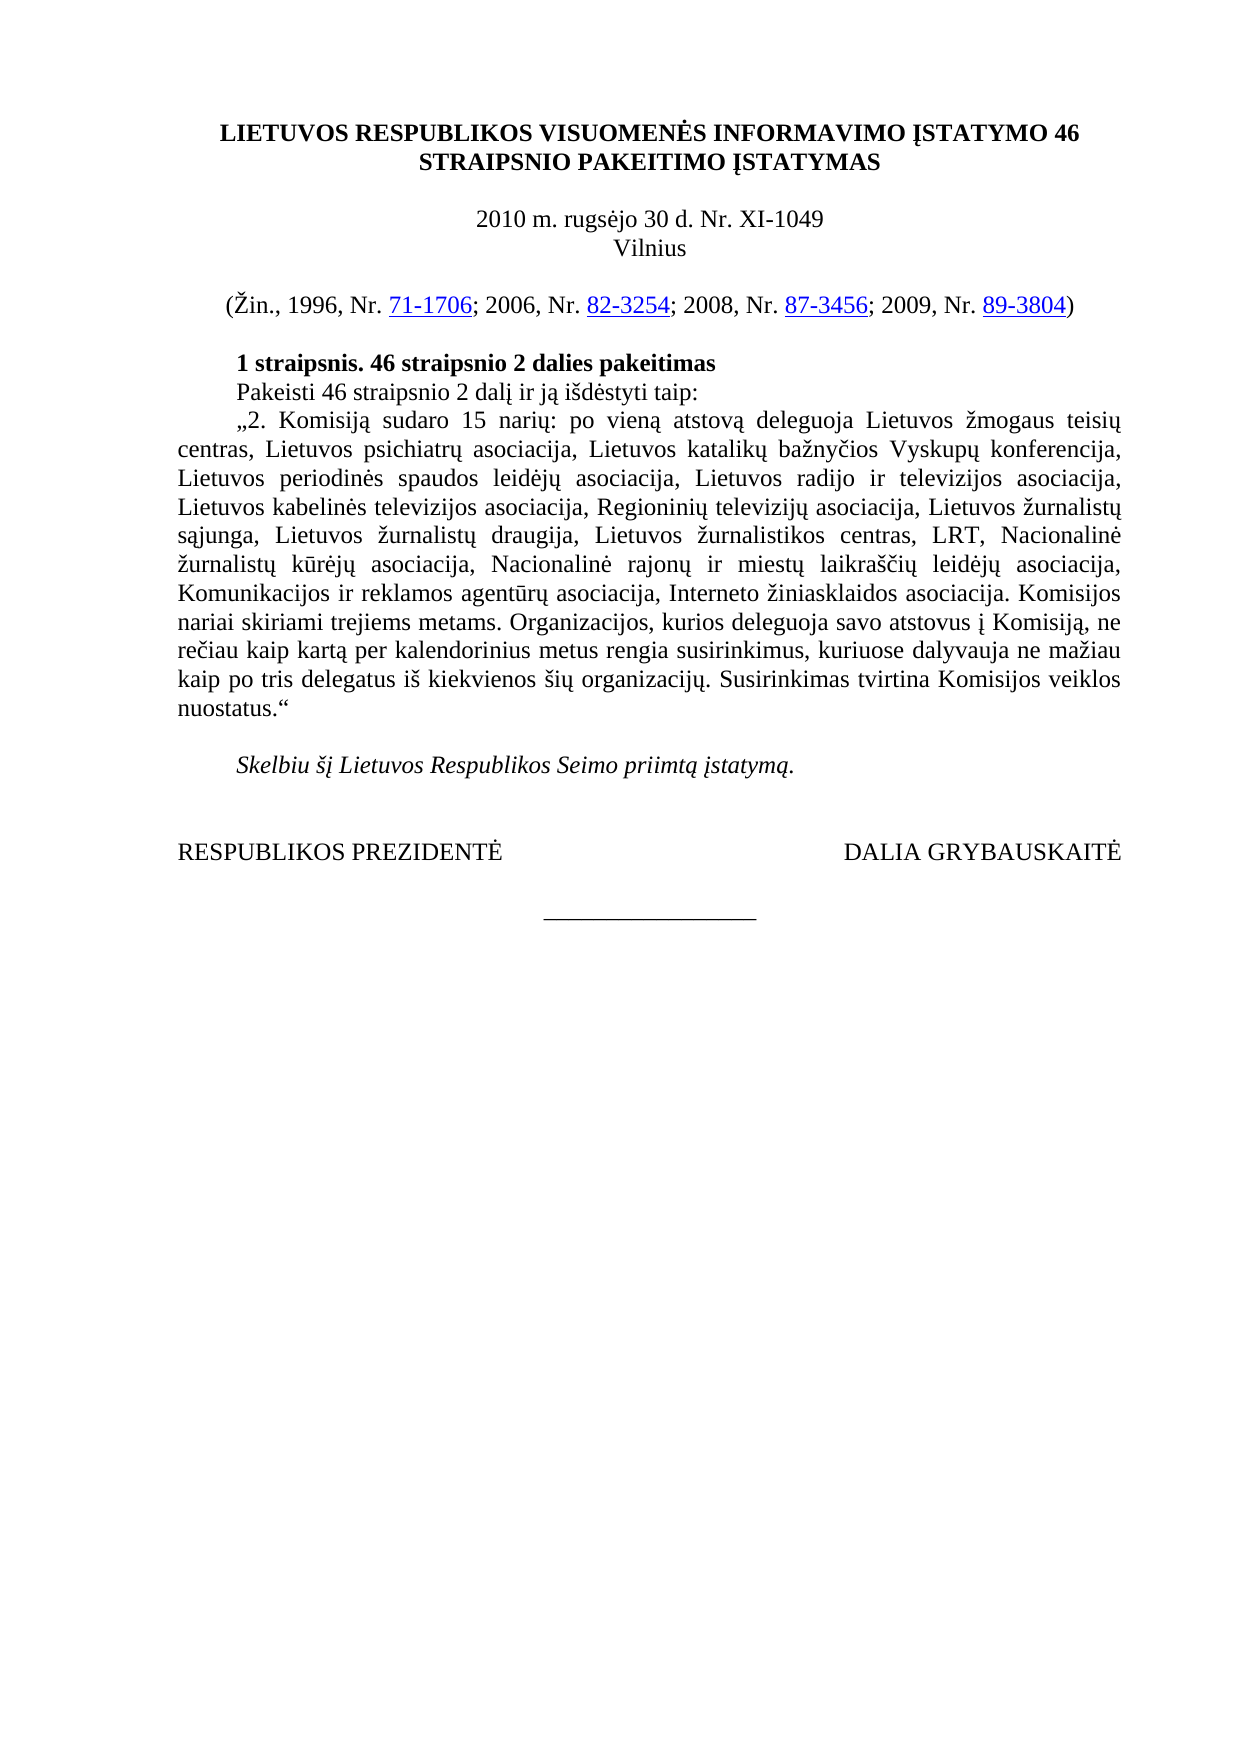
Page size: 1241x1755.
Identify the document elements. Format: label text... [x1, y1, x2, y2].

text (Žin., 1996, Nr. 71-1706; 2006, Nr. 82-3254; 2008, Nr. 87-3456; 2009, Nr. 89-3804) [177, 291, 1122, 319]
text 2010 m. rugsėjo 30 d. Nr. XI-1049 [177, 204, 1122, 233]
text LIETUVOS RESPUBLIKOS VISUOMENĖS INFORMAVIMO ĮSTATYMO 46 STRAIPSNIO PAKEITIMO ĮSTATYMAS [177, 118, 1122, 176]
text RESPUBLIKOS PREZIDENTĖ DALIA GRYBAUSKAITĖ [177, 837, 1122, 866]
text 1 straipsnis. 46 straipsnio 2 dalies pakeitimas [177, 348, 1122, 377]
text _________________ [177, 894, 1122, 923]
text Vilnius [177, 233, 1122, 262]
text Skelbiu šį Lietuvos Respublikos Seimo priimtą įstatymą. [177, 751, 1122, 779]
text Pakeisti 46 straipsnio 2 dalį ir ją išdėstyti taip: [177, 377, 1122, 406]
text „2. Komisiją sudaro 15 narių: po vieną atstovą deleguoja Lietuvos žmogaus teisių centras, Lietuvos psichiatrų asociacija, Lietuvos katalikų bažnyčios Vyskupų konferencija, Lietuvos periodinės spaudos leidėjų asociacija, Lietuvos radijo ir televizijos asociacija, Lietuvos kabelinės televizijos asociacija, Regioninių televizijų asociacija, Lietuvos žurnalistų sąjunga, Lietuvos žurnalistų draugija, Lietuvos žurnalistikos centras, LRT, Nacionalinė žurnalistų kūrėjų asociacija, Nacionalinė rajonų ir miestų laikraščių leidėjų asociacija, Komunikacijos ir reklamos agentūrų asociacija, Interneto žiniasklaidos asociacija. Komisijos nariai skiriami trejiems metams. Organizacijos, kurios deleguoja savo atstovus į Komisiją, ne rečiau kaip kartą per kalendorinius metus rengia susirinkimus, kuriuose dalyvauja ne mažiau kaip po tris delegatus iš kiekvienos šių organizacijų. Susirinkimas tvirtina Komisijos veiklos nuostatus.“ [177, 406, 1122, 722]
